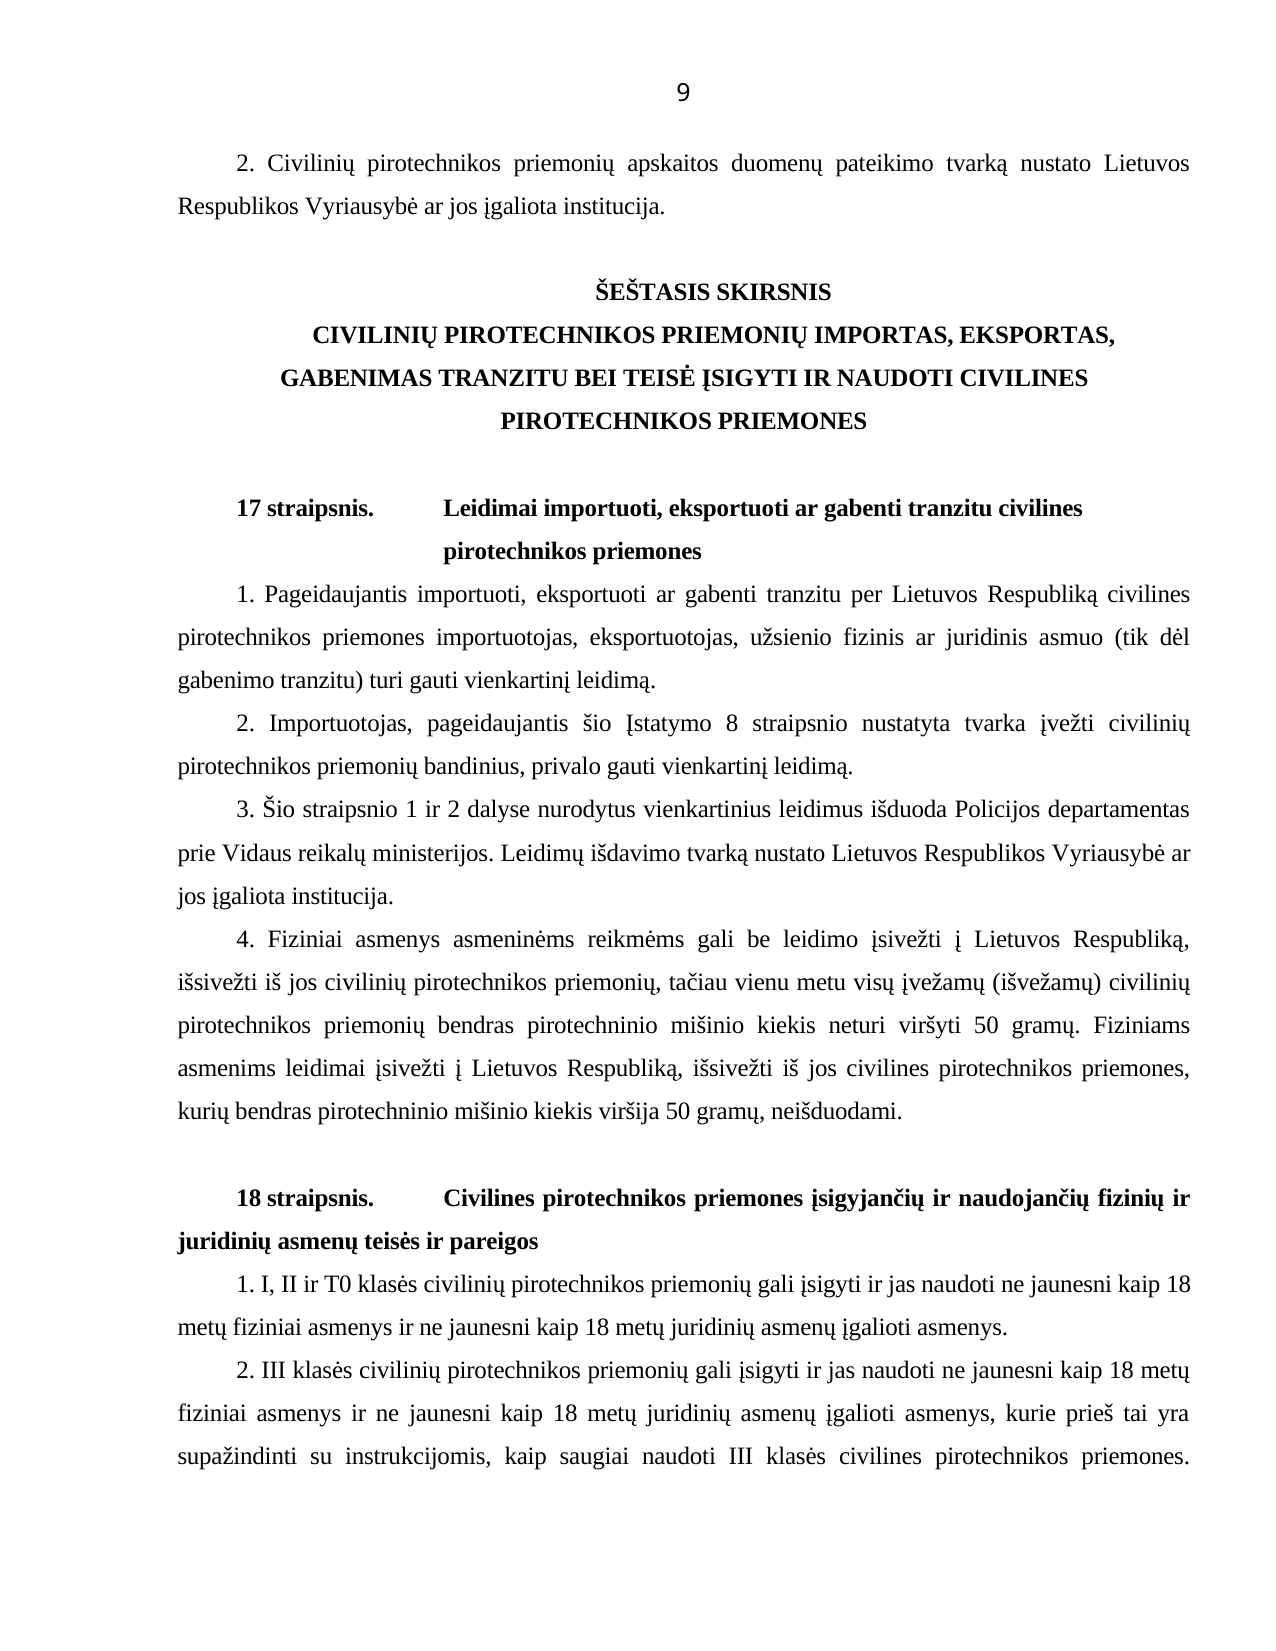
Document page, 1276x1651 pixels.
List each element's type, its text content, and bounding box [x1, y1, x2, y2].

text 1. I, II ir T0 klasės civilinių pirotechnikos priemonių gali įsigyti ir jas naudoti ne jaunesni kaip 18 metų fiziniai asmenys ir ne jaunesni kaip 18 metų juridinių asmenų įgalioti asmenys. [177, 1269, 1191, 1341]
text 18 straipsnis. Civilines pirotechnikos priemones įsigyjančių ir naudojančių fizinių ir juridinių asmenų teisės ir pareigos [177, 1183, 1191, 1254]
text 3. Šio straipsnio 1 ir 2 dalyse nurodytus vienkartinius leidimus išduoda Policijos departamentas prie Vidaus reikalų ministerijos. Leidimų išdavimo tvarką nustato Lietuvos Respublikos Vyriausybė ar jos įgaliota institucija. [177, 794, 1191, 909]
text 2. III klasės civilinių pirotechnikos priemonių gali įsigyti ir jas naudoti ne jaunesni kaip 18 metų fiziniai asmenys ir ne jaunesni kaip 18 metų juridinių asmenų įgalioti asmenys, kurie prieš tai yra supažindinti su instrukcijomis, kaip saugiai naudoti III klasės civilines pirotechnikos priemones. [177, 1355, 1191, 1470]
text 17 straipsnis. Leidimai importuoti, eksportuoti ar gabenti tranzitu civilines [177, 493, 1191, 521]
text 2. Importuotojas, pageidaujantis šio Įstatymo 8 straipsnio nustatyta tvarka įvežti civilinių pirotechnikos priemonių bandinius, privalo gauti vienkartinį leidimą. [177, 708, 1191, 780]
text CIVILINIŲ PIROTECHNIKOS PRIEMONIŲ IMPORTAS, EKSPORTAS, GABENIMAS TRANZITU BEI TEISĖ ĮSIGYTI IR NAUDOTI CIVILINES PIROTECHNIKOS PRIEMONES [177, 320, 1191, 435]
text 2. Civilinių pirotechnikos priemonių apskaitos duomenų pateikimo tvarką nustato Lietuvos Respublikos Vyriausybė ar jos įgaliota institucija. [177, 148, 1191, 219]
text ŠEŠTASIS SKIRSNIS [177, 277, 1191, 306]
text 4. Fiziniai asmenys asmeninėms reikmėms gali be leidimo įsivežti į Lietuvos Respubliką, išsivežti iš jos civilinių pirotechnikos priemonių, tačiau vienu metu visų įvežamų (išvežamų) civilinių pirotechnikos priemonių bendras pirotechninio mišinio kiekis neturi viršyti 50 gramų. Fiziniams asmenims leidimai įsivežti į Lietuvos Respubliką, išsivežti iš jos civilines pirotechnikos priemones, kurių bendras pirotechninio mišinio kiekis viršija 50 gramų, neišduodami. [177, 924, 1191, 1125]
text 1. Pageidaujantis importuoti, eksportuoti ar gabenti tranzitu per Lietuvos Respubliką civilines pirotechnikos priemones importuotojas, eksportuotojas, užsienio fizinis ar juridinis asmuo (tik dėl gabenimo tranzitu) turi gauti vienkartinį leidimą. [177, 579, 1191, 694]
text pirotechnikos priemones [177, 536, 1191, 564]
